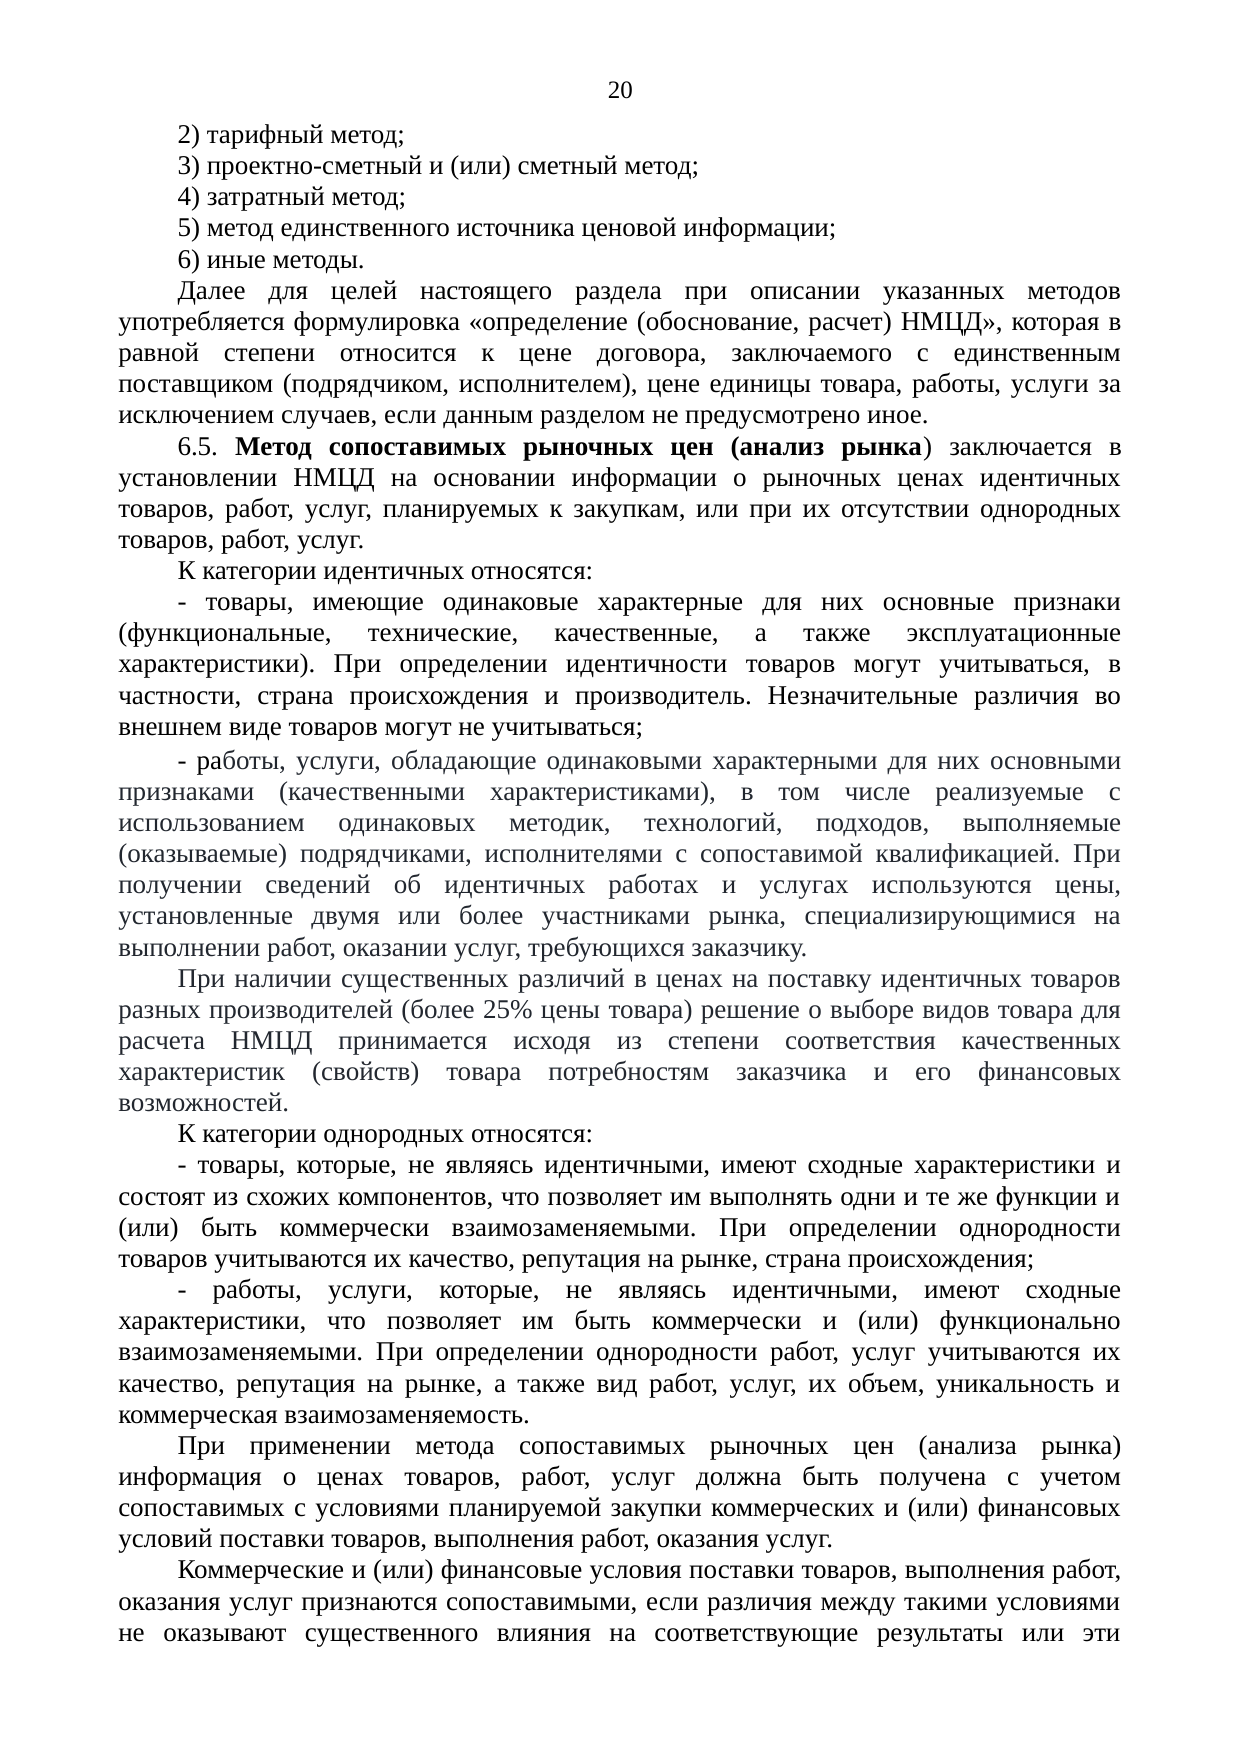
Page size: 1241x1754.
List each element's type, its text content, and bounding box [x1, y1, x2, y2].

text 6) иные методы. [118, 243, 1122, 274]
text 6.5. Метод сопоставимых рыночных цен (анализ рынка) заключается в установлении НМЦД на основании информации о рыночных ценах идентичных товаров, работ, услуг, планируемых к закупкам, или при их отсутствии однородных товаров, работ, услуг. [118, 429, 1122, 554]
text К категории идентичных относятся: [118, 554, 1122, 585]
text - работы, услуги, которые, не являясь идентичными, имеют сходные характеристики, что позволяет им быть коммерчески и (или) функционально взаимозаменяемыми. При определении однородности работ, услуг учитываются их качество, репутация на рынке, а также вид работ, услуг, их объем, уникальность и коммерческая взаимозаменяемость. [118, 1273, 1122, 1429]
text - товары, которые, не являясь идентичными, имеют сходные характеристики и состоят из схожих компонентов, что позволяет им выполнять одни и те же функции и (или) быть коммерчески взаимозаменяемыми. При определении однородности товаров учитываются их качество, репутация на рынке, страна происхождения; [118, 1149, 1122, 1273]
text 3) проектно-сметный и (или) сметный метод; [118, 149, 1122, 180]
text 5) метод единственного источника ценовой информации; [118, 212, 1122, 243]
text Коммерческие и (или) финансовые условия поставки товаров, выполнения работ, оказания услуг признаются сопоставимыми, если различия между такими условиями не оказывают существенного влияния на соответствующие результаты или эти [118, 1553, 1122, 1647]
text 4) затратный метод; [118, 180, 1122, 212]
text К категории однородных относятся: [118, 1117, 1122, 1149]
text - товары, имеющие одинаковые характерные для них основные признаки (функциональные, технические, качественные, а также эксплуатационные характеристики). При определении идентичности товаров могут учитываться, в частности, страна происхождения и производитель. Незначительные различия во внешнем виде товаров могут не учитываться; [118, 585, 1122, 741]
text При наличии существенных различий в ценах на поставку идентичных товаров разных производителей (более 25% цены товара) решение о выборе видов товара для расчета НМЦД принимается исходя из степени соответствия качественных характеристик (свойств) товара потребностям заказчика и его финансовых возможностей. [118, 962, 1122, 1117]
text 2) тарифный метод; [118, 118, 1122, 149]
text Далее для целей настоящего раздела при описании указанных методов употребляется формулировка «определение (обоснование, расчет) НМЦД», которая в равной степени относится к цене договора, заключаемого с единственным поставщиком (подрядчиком, исполнителем), цене единицы товара, работы, услуги за исключением случаев, если данным разделом не предусмотрено иное. [118, 274, 1122, 429]
text - работы, услуги, обладающие одинаковыми характерными для них основными признаками (качественными характеристиками), в том числе реализуемые с использованием одинаковых методик, технологий, подходов, выполняемые (оказываемые) подрядчиками, исполнителями с сопоставимой квалификацией. При получении сведений об идентичных работах и услугах используются цены, установленные двумя или более участниками рынка, специализирующимися на выполнении работ, оказании услуг, требующихся заказчику. [118, 744, 1122, 962]
text При применении метода сопоставимых рыночных цен (анализа рынка) информация о ценах товаров, работ, услуг должна быть получена с учетом сопоставимых с условиями планируемой закупки коммерческих и (или) финансовых условий поставки товаров, выполнения работ, оказания услуг. [118, 1429, 1122, 1553]
